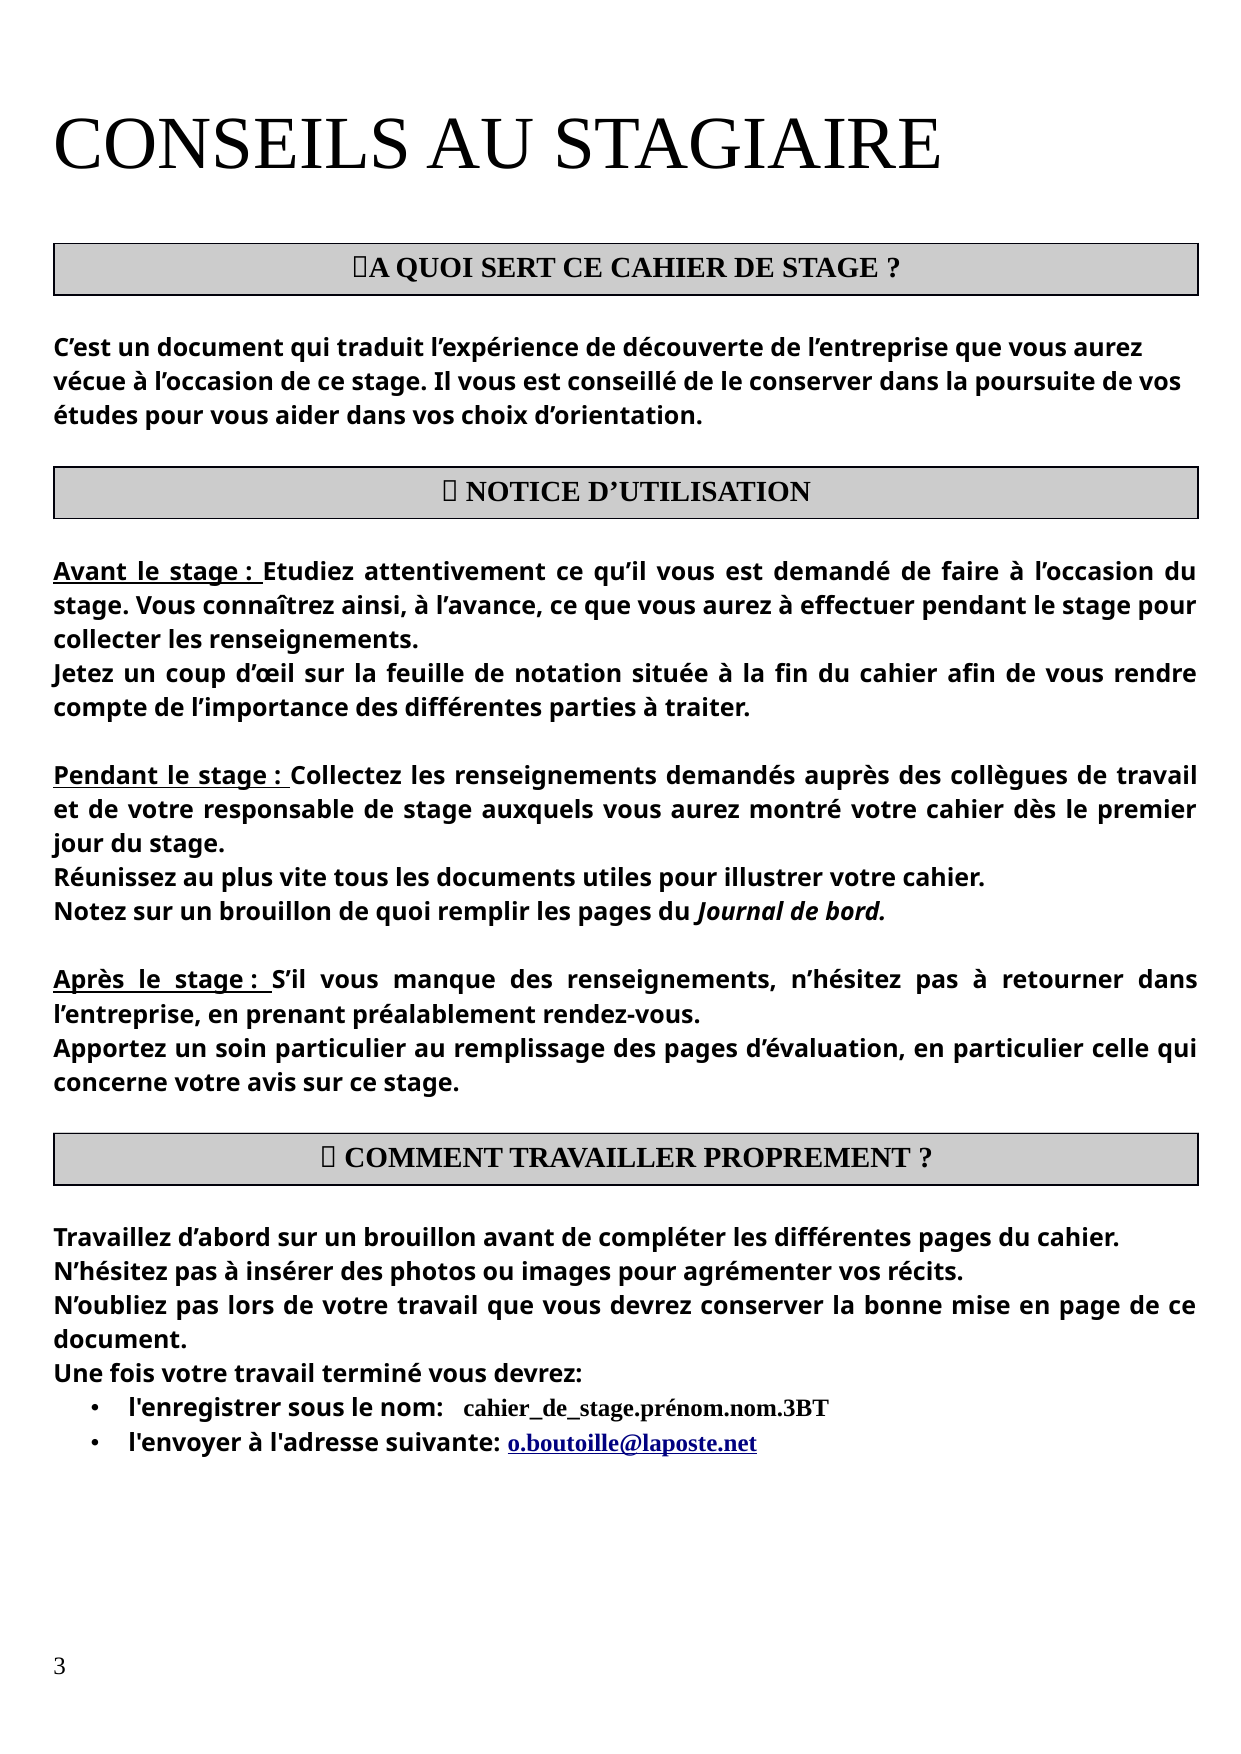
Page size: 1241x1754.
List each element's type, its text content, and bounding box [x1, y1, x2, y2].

text C’est un document qui traduit l’expérience de découverte de l’entreprise que vous aurez vécue à l’occasion de ce stage. Il vous est conseillé de le conserver dans la poursuite de vos études pour vous aider dans vos choix d’orientation. [53, 330, 1199, 432]
text  COMMENT TRAVAILLER PROPREMENT ? [55, 1134, 1197, 1184]
text N’oubliez pas lors de votre travail que vous devrez conserver la bonne mise en page de ce document. [53, 1288, 1199, 1356]
text Travaillez d’abord sur un brouillon avant de compléter les différentes pages du cahier. [53, 1220, 1199, 1254]
text Apportez un soin particulier au remplissage des pages d’évaluation, en particulier celle qui concerne votre avis sur ce stage. [53, 1030, 1199, 1098]
text Une fois votre travail terminé vous devrez: [53, 1356, 1199, 1390]
text CONSEILS AU STAGIAIRE [53, 99, 1199, 185]
text N’hésitez pas à insérer des photos ou images pour agrémenter vos récits. [53, 1254, 1199, 1288]
text Pendant le stage : Collectez les renseignements demandés auprès des collègues de travail et de votre responsable de stage auxquels vous aurez montré votre cahier dès le premier jour du stage. [53, 758, 1199, 860]
text Avant le stage : Etudiez attentivement ce qu’il vous est demandé de faire à l’occasion du stage. Vous connaîtrez ainsi, à l’avance, ce que vous aurez à effectuer pendant le stage pour collecter les renseignements. [53, 553, 1199, 656]
text Jetez un coup d’œil sur la feuille de notation située à la fin du cahier afin de vous rendre compte de l’importance des différentes parties à traiter. [53, 656, 1199, 724]
text Notez sur un brouillon de quoi remplir les pages du Journal de bord. [53, 894, 1199, 928]
text  NOTICE D’UTILISATION [55, 468, 1197, 518]
text Après le stage : S’il vous manque des renseignements, n’hésitez pas à retourner dans l’entreprise, en prenant préalablement rendez-vous. [53, 962, 1199, 1030]
text A QUOI SERT CE CAHIER DE STAGE ? [55, 244, 1197, 294]
text Réunissez au plus vite tous les documents utiles pour illustrer votre cahier. [53, 860, 1199, 894]
list l'envoyer à l'adresse suivante: o.boutoille@laposte.net [91, 1424, 1199, 1458]
list l'enregistrer sous le nom: cahier_de_stage.prénom.nom.3BT [91, 1390, 1199, 1424]
